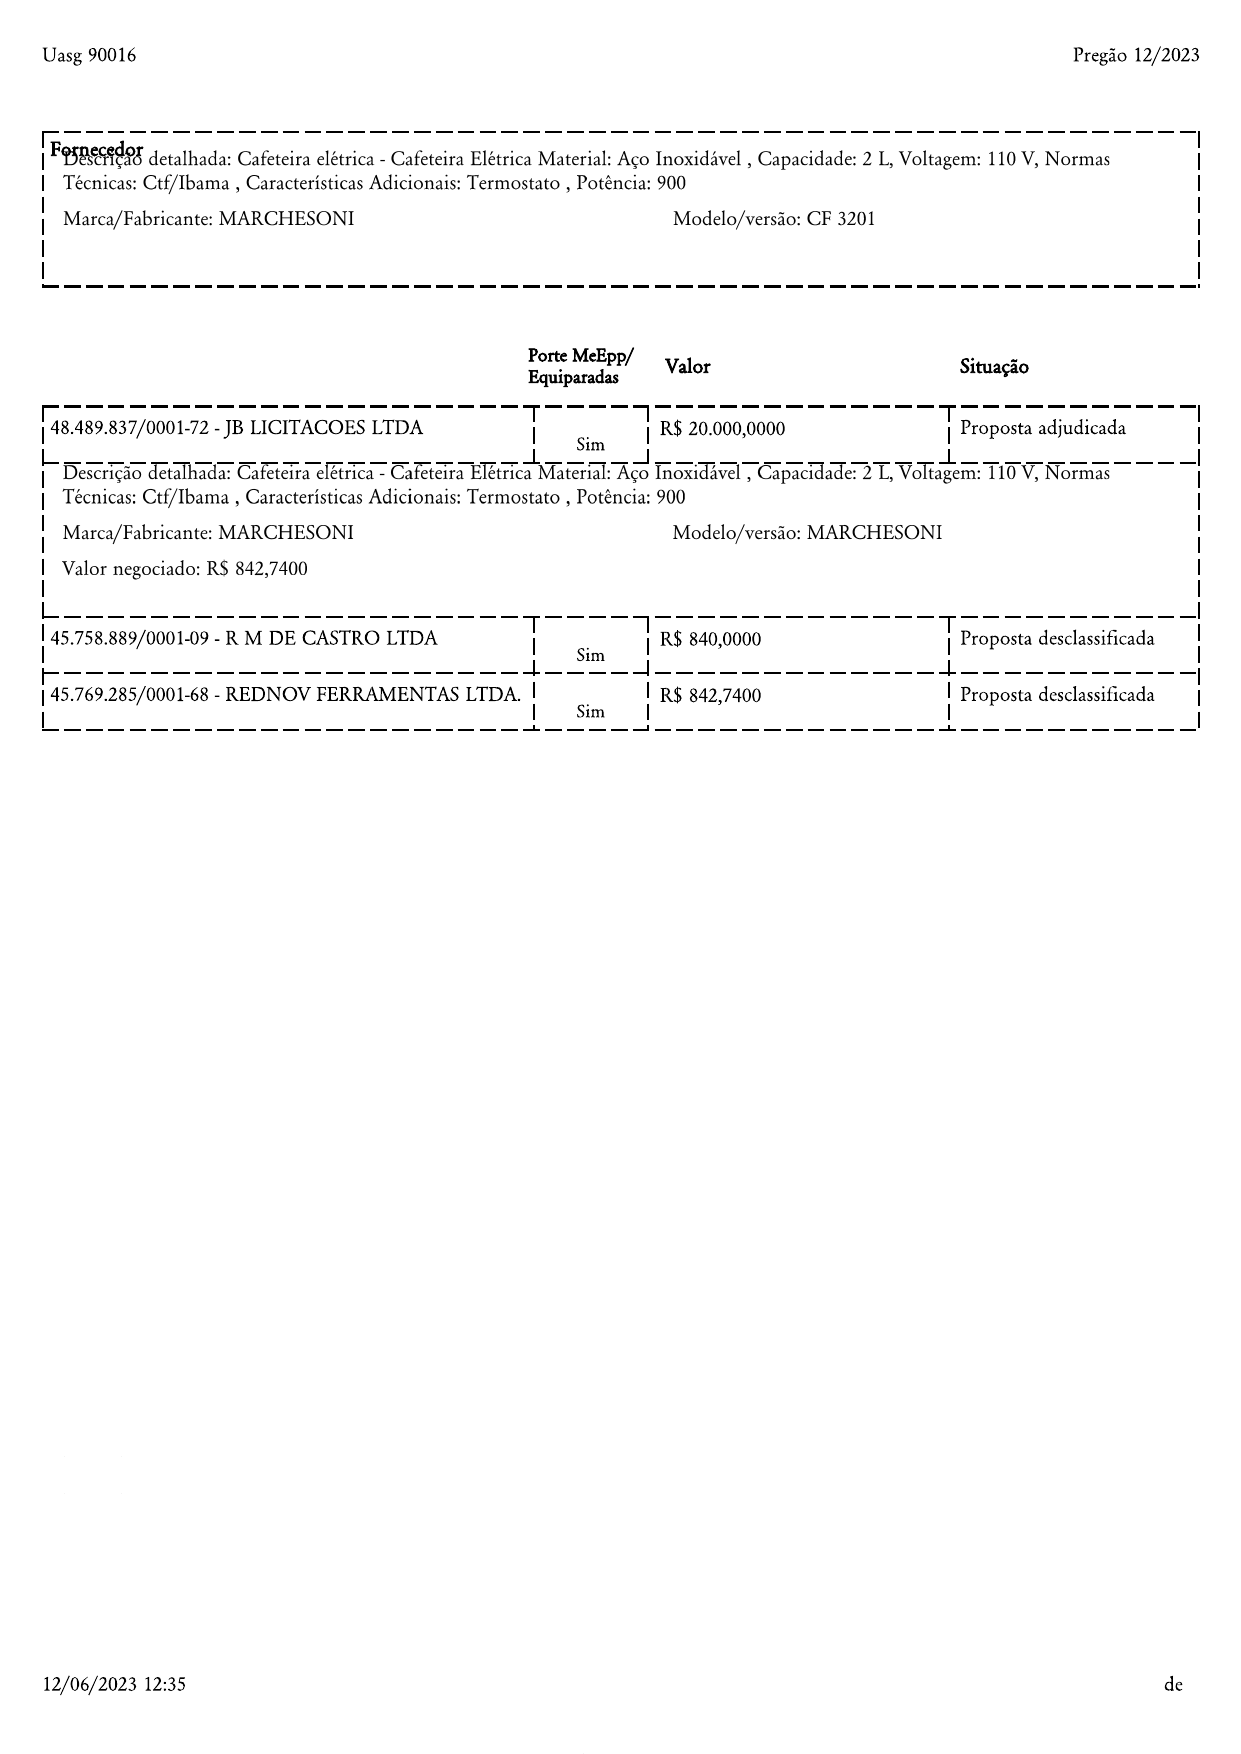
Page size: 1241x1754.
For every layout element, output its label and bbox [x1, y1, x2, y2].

table_cell [43, 462, 1199, 616]
table_header [534, 405, 648, 462]
table_cell [185, 464, 189, 478]
table_cell [534, 616, 648, 672]
table_cell [43, 131, 1199, 285]
table_header [949, 405, 1199, 462]
table_cell [949, 616, 1199, 672]
table_cell [240, 462, 264, 478]
table_cell [43, 616, 533, 672]
table_cell [648, 672, 949, 729]
table_cell [949, 672, 1199, 729]
table_cell [534, 672, 648, 729]
table_header [43, 405, 533, 462]
table_cell [648, 616, 949, 672]
table_header [648, 405, 949, 462]
table_cell [43, 672, 533, 729]
